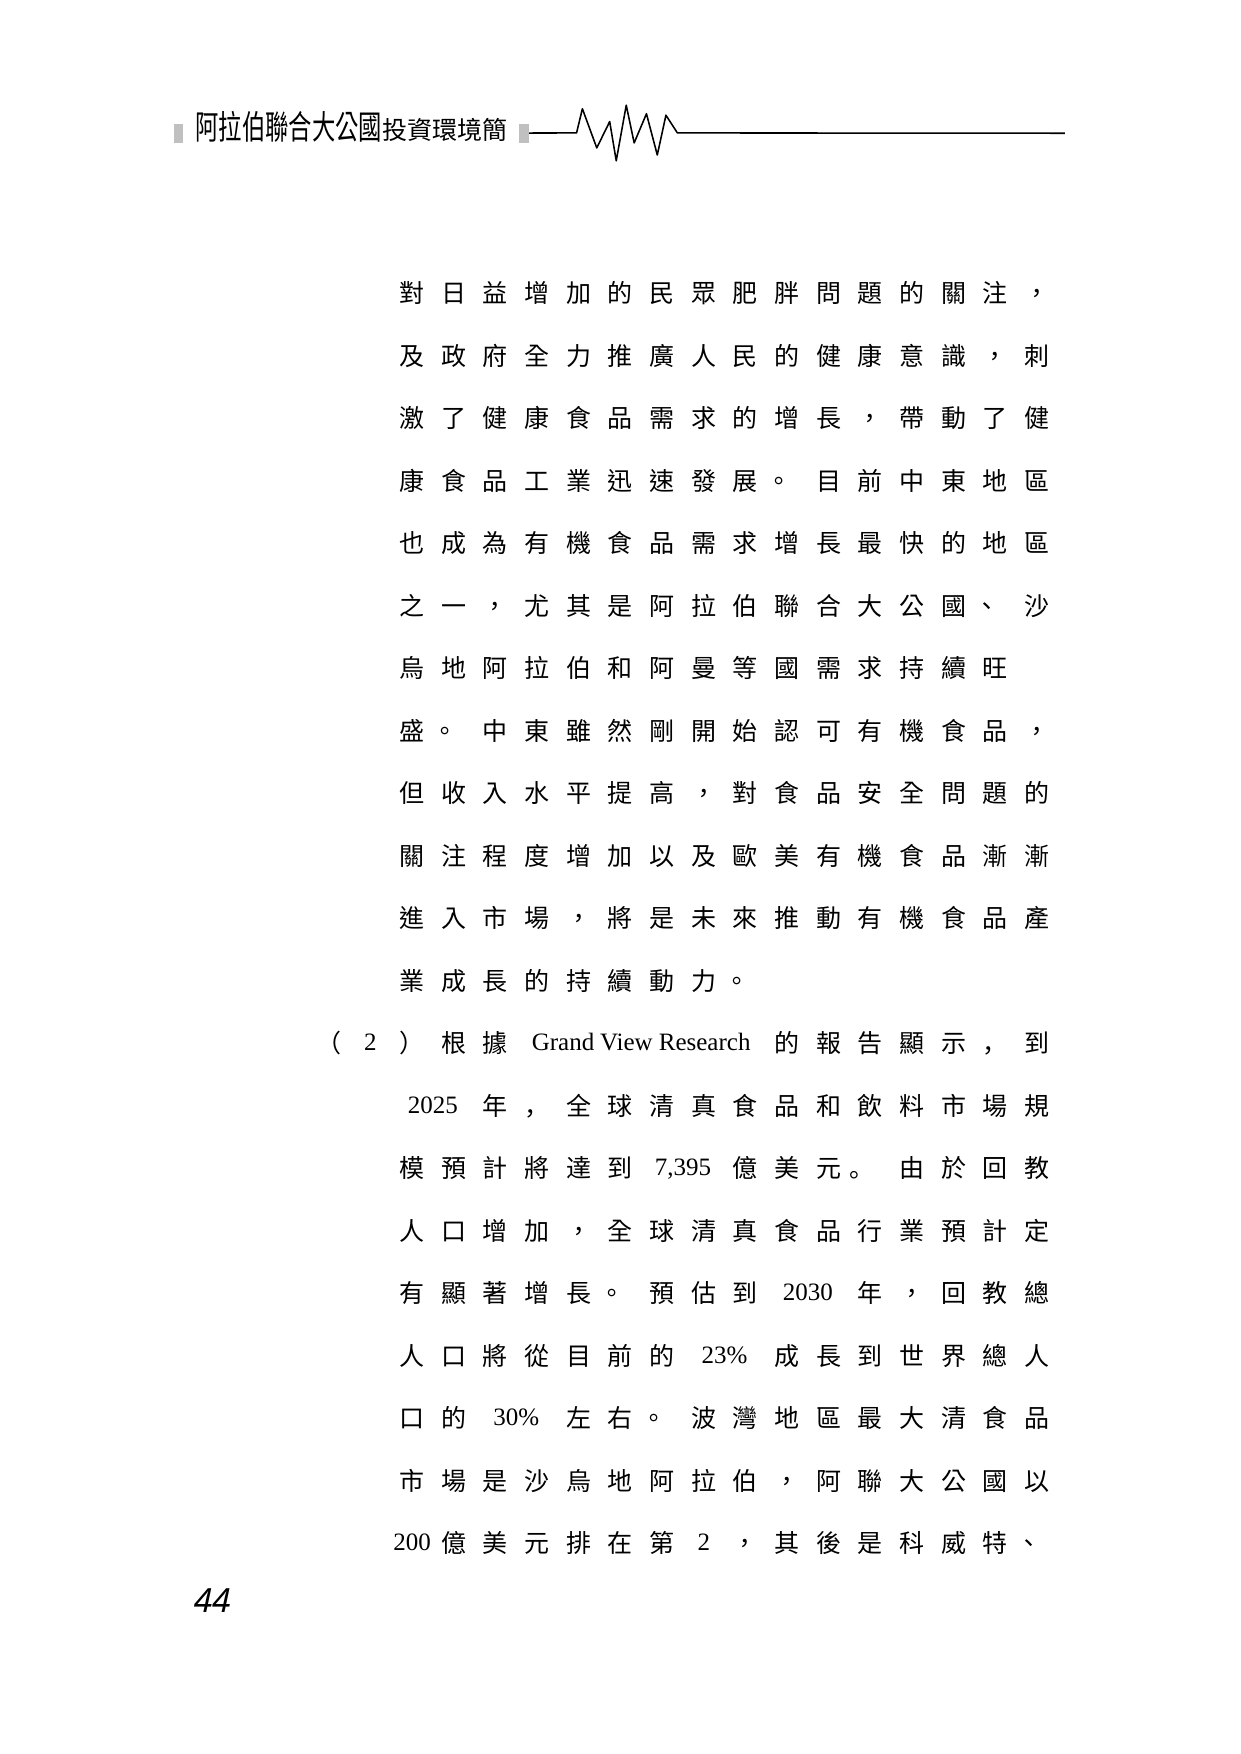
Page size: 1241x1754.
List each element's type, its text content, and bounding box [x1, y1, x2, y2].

text 對日益增加的民眾肥胖問題的關注，及政府全力推廣人民的健康意識，刺激了健康食品需求的增長，帶動了健康食品工業迅速發展。目前中東地區也成為有機食品需求增長最快的地區之一，尤其是阿拉伯聯合大公國、沙烏地阿拉伯和阿曼等國需求持續旺盛。中東雖然剛開始認可有機食品，但收入水平提高，對食品安全問題的關注程度增加以及歐美有機食品漸漸進入市場，將是未來推動有機食品產業成長的持續動力。 [367, 250, 1058, 1000]
text （2）根據Grand View Research的報告顯示，到2025年，全球清真食品和飲料市場規模預計將達到7,395億美元。由於回教人口增加，全球清真食品行業預計定有顯著增長。預估到2030年，回教總人口將從目前的23%成長到世界總人口的30%左右。波灣地區最大清食品市場是沙烏地阿拉伯，阿聯大公國以200億美元排在第2，其後是科威特、 [306, 1000, 1058, 1563]
